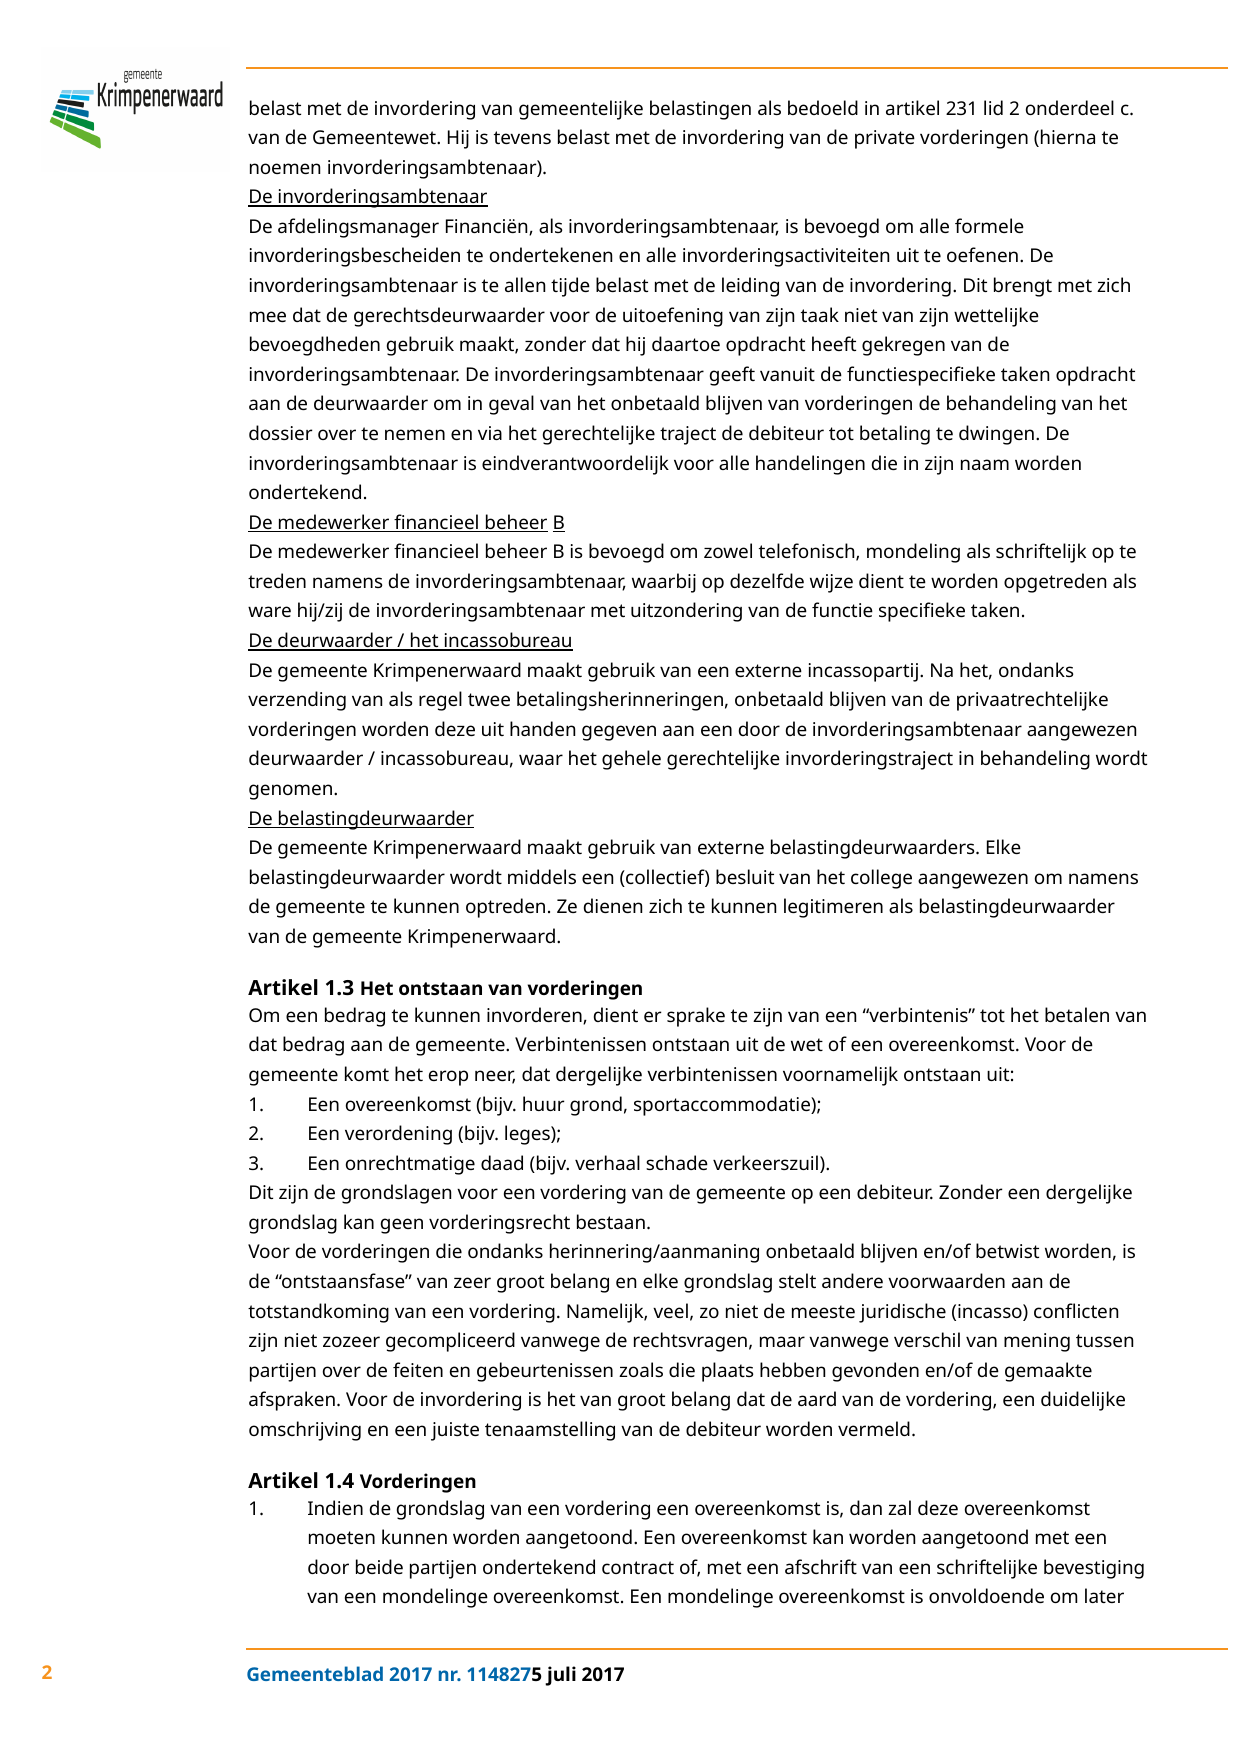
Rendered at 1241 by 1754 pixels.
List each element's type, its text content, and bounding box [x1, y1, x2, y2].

text De deurwaarder / het incassobureau [248, 627, 1152, 653]
text treden namens de invorderingsambtenaar, waarbij op dezelfde wijze dient te worden opgetreden als [248, 568, 1152, 594]
list Indien de grondslag van een vordering een overeenkomst is, dan zal deze overeenkomst moeten kunnen worden aangetoond. Een overeenkomst kan worden aangetoond met een door beide partijen ondertekend contract of, met een afschrift van een schriftelijke bevestiging van een mondelinge overeenkomst. Een mondelinge overeenkomst is onvoldoende om later [248, 1495, 1152, 1609]
list Een verordening (bijv. leges); [248, 1120, 1152, 1146]
text De belastingdeurwaarder [248, 805, 1152, 831]
text De medewerker financieel beheer B [248, 509, 1152, 535]
text Artikel 1.4 Vorderingen [248, 1467, 1152, 1495]
text Dit zijn de grondslagen voor een vordering van de gemeente op een debiteur. Zonder een dergelijke grondslag kan geen vorderingsrecht bestaan. [248, 1179, 1152, 1235]
picture [41, 47, 231, 172]
text belast met de invordering van gemeentelijke belastingen als bedoeld in artikel 231 lid 2 onderdeel c. van de Gemeentewet. Hij is tevens belast met de invordering van de private vorderingen (hierna te noemen invorderingsambtenaar). [248, 95, 1152, 180]
text De gemeente Krimpenerwaard maakt gebruik van externe belastingdeurwaarders. Elke belastingdeurwaarder wordt middels een (collectief) besluit van het college aangewezen om namens de gemeente te kunnen optreden. Ze dienen zich te kunnen legitimeren als belastingdeurwaarder van de gemeente Krimpenerwaard. [248, 834, 1152, 949]
text verzending van als regel twee betalingsherinneringen, onbetaald blijven van de privaatrechtelijke vorderingen worden deze uit handen gegeven aan een door de invorderingsambtenaar aangewezen deurwaarder / incassobureau, waar het gehele gerechtelijke invorderingstraject in behandeling wordt genomen. [248, 686, 1152, 801]
text De afdelingsmanager Financiën, als invorderingsambtenaar, is bevoegd om alle formele invorderingsbescheiden te ondertekenen en alle invorderingsactiviteiten uit te oefenen. De invorderingsambtenaar is te allen tijde belast met de leiding van de invordering. Dit brengt met zich mee dat de gerechtsdeurwaarder voor de uitoefening van zijn taak niet van zijn wettelijke bevoegdheden gebruik maakt, zonder dat hij daartoe opdracht heeft gekregen van de invorderingsambtenaar. De invorderingsambtenaar geeft vanuit de functiespecifieke taken opdracht aan de deurwaarder om in geval van het onbetaald blijven van vorderingen de behandeling van het dossier over te nemen en via het gerechtelijke traject de debiteur tot betaling te dwingen. De invorderingsambtenaar is eindverantwoordelijk voor alle handelingen die in zijn naam worden ondertekend. [248, 213, 1152, 505]
text ware hij/zij de invorderingsambtenaar met uitzondering van de functie specifieke taken. [248, 598, 1152, 623]
text De medewerker financieel beheer B is bevoegd om zowel telefonisch, mondeling als schriftelijk op te [248, 538, 1152, 564]
text De gemeente Krimpenerwaard maakt gebruik van een externe incassopartij. Na het, ondanks [248, 657, 1152, 683]
text Voor de vorderingen die ondanks herinnering/aanmaning onbetaald blijven en/of betwist worden, is de “ontstaansfase” van zeer groot belang en elke grondslag stelt andere voorwaarden aan de totstandkoming van een vordering. Namelijk, veel, zo niet de meeste juridische (incasso) conflicten zijn niet zozeer gecompliceerd vanwege de rechtsvragen, maar vanwege verschil van mening tussen partijen over de feiten en gebeurtenissen zoals die plaats hebben gevonden en/of de gemaakte afspraken. Voor de invordering is het van groot belang dat de aard van de vordering, een duidelijke omschrijving en een juiste tenaamstelling van de debiteur worden vermeld. [248, 1239, 1152, 1442]
text Om een bedrag te kunnen invorderen, dient er sprake te zijn van een “verbintenis” tot het betalen van dat bedrag aan de gemeente. Verbintenissen ontstaan uit de wet of een overeenkomst. Voor de gemeente komt het erop neer, dat dergelijke verbintenissen voornamelijk ontstaan uit: [248, 1002, 1152, 1087]
list Een onrechtmatige daad (bijv. verhaal schade verkeerszuil). [248, 1150, 1152, 1176]
list Een overeenkomst (bijv. huur grond, sportaccommodatie); [248, 1091, 1152, 1116]
text Artikel 1.3 Het ontstaan van vorderingen [248, 973, 1152, 1002]
text De invorderingsambtenaar [248, 183, 1152, 209]
